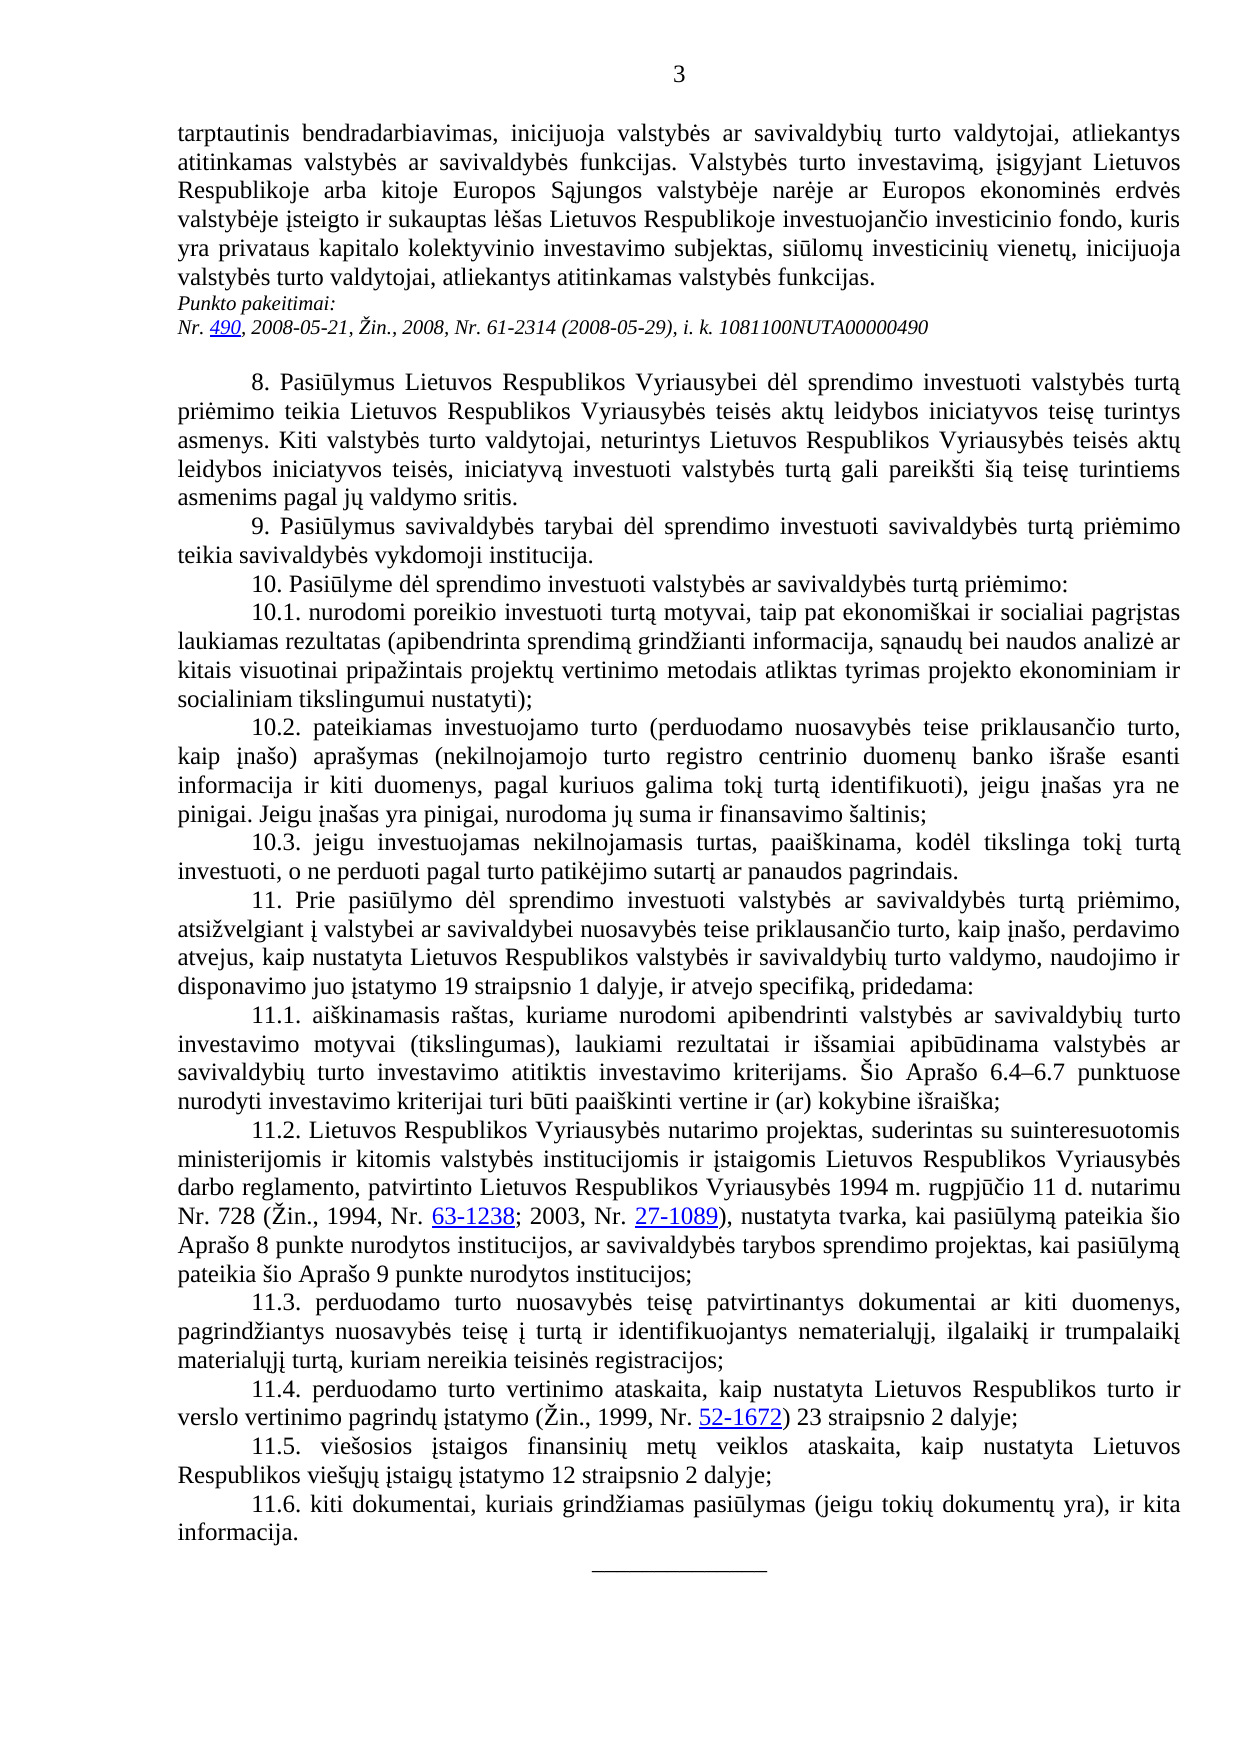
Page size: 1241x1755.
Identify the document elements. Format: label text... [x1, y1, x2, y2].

text 10.2. pateikiamas investuojamo turto (perduodamo nuosavybės teise priklausančio turto, kaip įnašo) aprašymas (nekilnojamojo turto registro centrinio duomenų banko išraše esanti informacija ir kiti duomenys, pagal kuriuos galima tokį turtą identifikuoti), jeigu įnašas yra ne pinigai. Jeigu įnašas yra pinigai, nurodoma jų suma ir finansavimo šaltinis; [177, 712, 1181, 827]
text 11.5. viešosios įstaigos finansinių metų veiklos ataskaita, kaip nustatyta Lietuvos Respublikos viešųjų įstaigų įstatymo 12 straipsnio 2 dalyje; [177, 1431, 1181, 1489]
text 9. Pasiūlymus savivaldybės tarybai dėl sprendimo investuoti savivaldybės turtą priėmimo teikia savivaldybės vykdomoji institucija. [177, 511, 1181, 569]
text 10.3. jeigu investuojamas nekilnojamasis turtas, paaiškinama, kodėl tikslinga tokį turtą investuoti, o ne perduoti pagal turto patikėjimo sutartį ar panaudos pagrindais. [177, 827, 1181, 885]
text Nr. 490, 2008-05-21, Žin., 2008, Nr. 61-2314 (2008-05-29), i. k. 1081100NUTA00000490 [177, 315, 1181, 339]
text 11.2. Lietuvos Respublikos Vyriausybės nutarimo projektas, suderintas su suinteresuotomis ministerijomis ir kitomis valstybės institucijomis ir įstaigomis Lietuvos Respublikos Vyriausybės darbo reglamento, patvirtinto Lietuvos Respublikos Vyriausybės 1994 m. rugpjūčio 11 d. nutarimu Nr. 728 (Žin., 1994, Nr. 63-1238; 2003, Nr. 27-1089), nustatyta tvarka, kai pasiūlymą pateikia šio Aprašo 8 punkte nurodytos institucijos, ar savivaldybės tarybos sprendimo projektas, kai pasiūlymą pateikia šio Aprašo 9 punkte nurodytos institucijos; [177, 1115, 1181, 1287]
text ______________ [177, 1546, 1181, 1575]
text 11. Prie pasiūlymo dėl sprendimo investuoti valstybės ar savivaldybės turtą priėmimo, atsižvelgiant į valstybei ar savivaldybei nuosavybės teise priklausančio turto, kaip įnašo, perdavimo atvejus, kaip nustatyta Lietuvos Respublikos valstybės ir savivaldybių turto valdymo, naudojimo ir disponavimo juo įstatymo 19 straipsnio 1 dalyje, ir atvejo specifiką, pridedama: [177, 885, 1181, 1000]
text 10.1. nurodomi poreikio investuoti turtą motyvai, taip pat ekonomiškai ir socialiai pagrįstas laukiamas rezultatas (apibendrinta sprendimą grindžianti informacija, sąnaudų bei naudos analizė ar kitais visuotinai pripažintais projektų vertinimo metodais atliktas tyrimas projekto ekonominiam ir socialiniam tikslingumui nustatyti); [177, 597, 1181, 712]
text 11.3. perduodamo turto nuosavybės teisę patvirtinantys dokumentai ar kiti duomenys, pagrindžiantys nuosavybės teisę į turtą ir identifikuojantys nematerialųjį, ilgalaikį ir trumpalaikį materialųjį turtą, kuriam nereikia teisinės registracijos; [177, 1287, 1181, 1374]
text 10. Pasiūlyme dėl sprendimo investuoti valstybės ar savivaldybės turtą priėmimo: [177, 569, 1181, 597]
text 8. Pasiūlymus Lietuvos Respublikos Vyriausybei dėl sprendimo investuoti valstybės turtą priėmimo teikia Lietuvos Respublikos Vyriausybės teisės aktų leidybos iniciatyvos teisę turintys asmenys. Kiti valstybės turto valdytojai, neturintys Lietuvos Respublikos Vyriausybės teisės aktų leidybos iniciatyvos teisės, iniciatyvą investuoti valstybės turtą gali pareikšti šią teisę turintiems asmenims pagal jų valdymo sritis. [177, 367, 1181, 511]
text Punkto pakeitimai: [177, 291, 1181, 315]
text 11.6. kiti dokumentai, kuriais grindžiamas pasiūlymas (jeigu tokių dokumentų yra), ir kita informacija. [177, 1489, 1181, 1546]
text 11.4. perduodamo turto vertinimo ataskaita, kaip nustatyta Lietuvos Respublikos turto ir verslo vertinimo pagrindų įstatymo (Žin., 1999, Nr. 52-1672) 23 straipsnio 2 dalyje; [177, 1374, 1181, 1431]
text 11.1. aiškinamasis raštas, kuriame nurodomi apibendrinti valstybės ar savivaldybių turto investavimo motyvai (tikslingumas), laukiami rezultatai ir išsamiai apibūdinama valstybės ar savivaldybių turto investavimo atitiktis investavimo kriterijams. Šio Aprašo 6.4–6.7 punktuose nurodyti investavimo kriterijai turi būti paaiškinti vertine ir (ar) kokybine išraiška; [177, 1000, 1181, 1115]
text tarptautinis bendradarbiavimas, inicijuoja valstybės ar savivaldybių turto valdytojai, atliekantys atitinkamas valstybės ar savivaldybės funkcijas. Valstybės turto investavimą, įsigyjant Lietuvos Respublikoje arba kitoje Europos Sąjungos valstybėje narėje ar Europos ekonominės erdvės valstybėje įsteigto ir sukauptas lėšas Lietuvos Respublikoje investuojančio investicinio fondo, kuris yra privataus kapitalo kolektyvinio investavimo subjektas, siūlomų investicinių vienetų, inicijuoja valstybės turto valdytojai, atliekantys atitinkamas valstybės funkcijas. [177, 118, 1181, 291]
